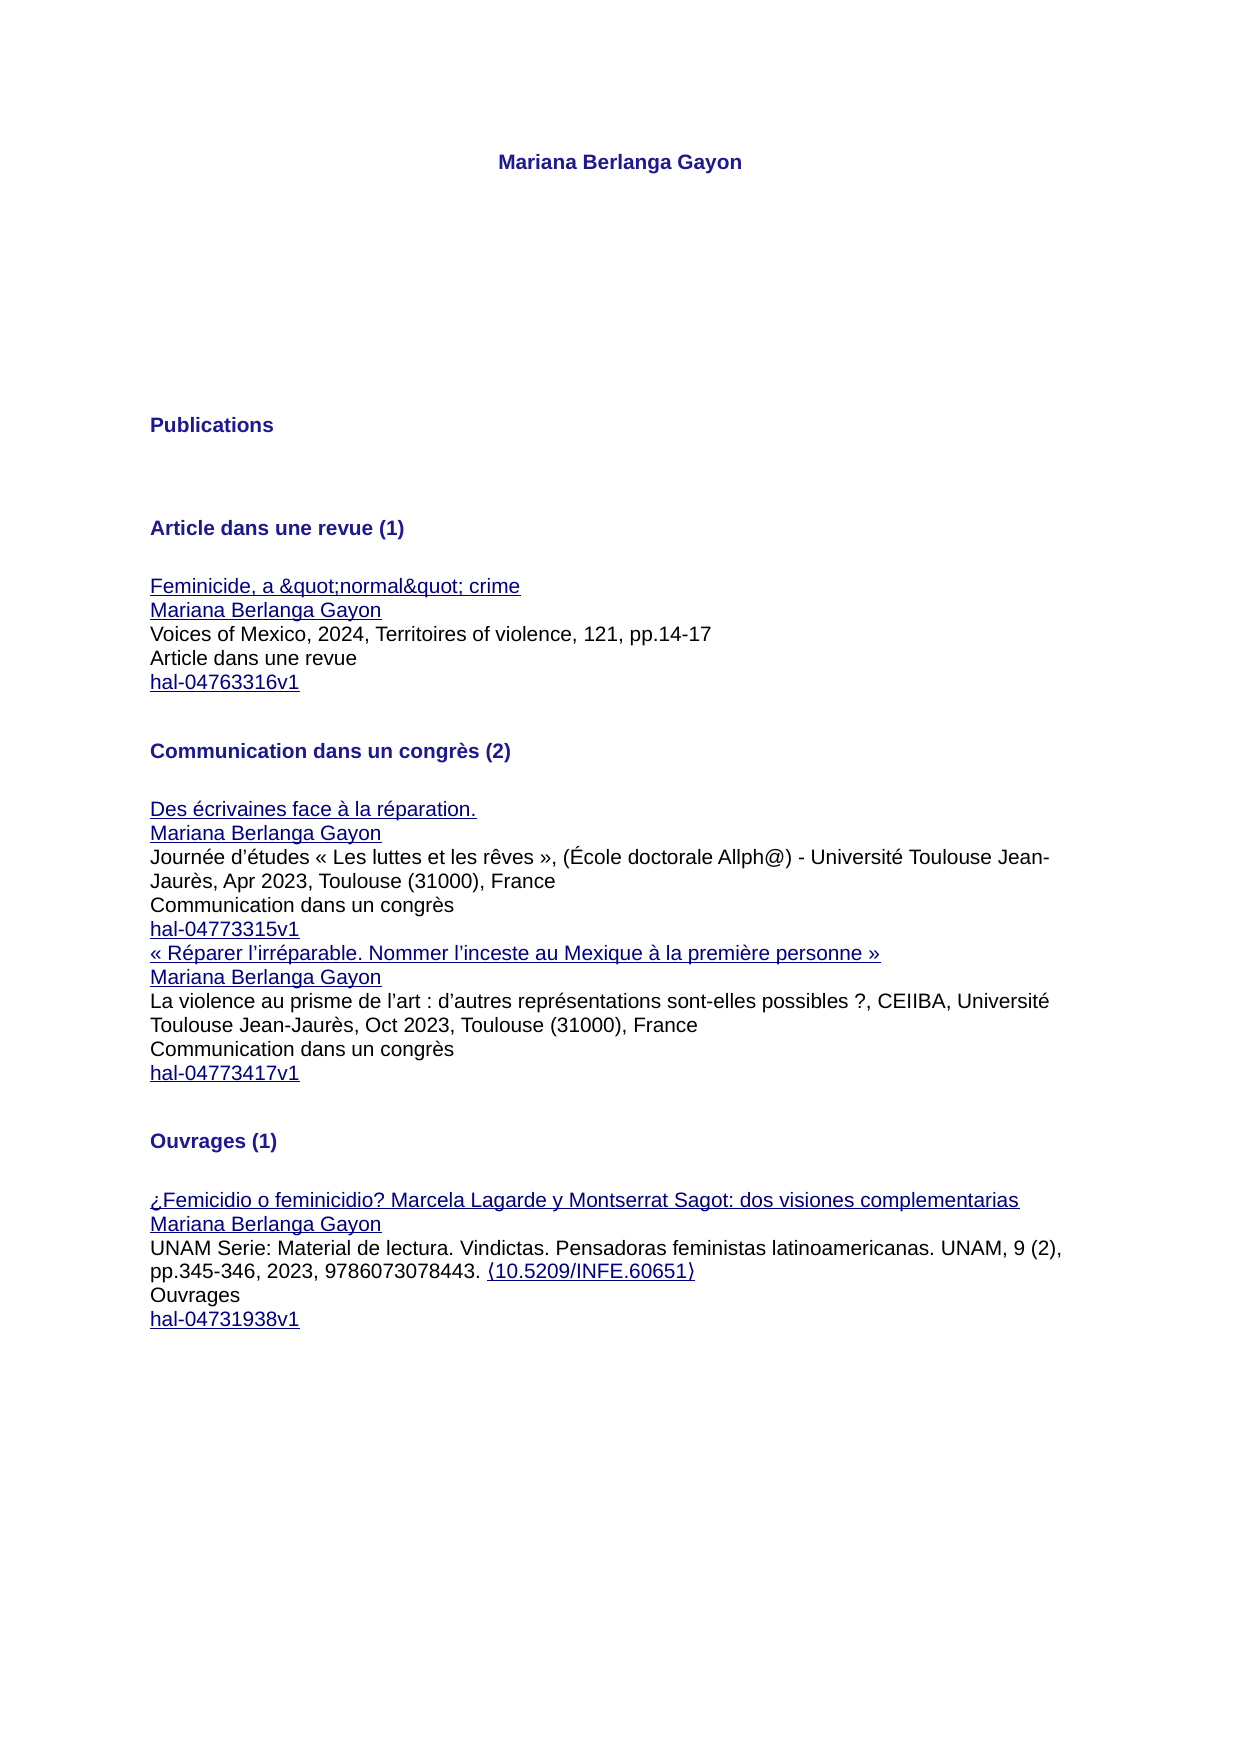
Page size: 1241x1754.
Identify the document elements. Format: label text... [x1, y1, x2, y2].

subtitle Ouvrages (1) [150, 1129, 1090, 1153]
subtitle Publications [150, 412, 1090, 436]
table_cell « Réparer l’irréparable. Nommer l’inceste au Mexique à la première personne » Mariana Berlanga Gayon La violence au prisme de l’art : d’autres représentations sont-elles possibles ?, CEIIBA, Université Toulouse Jean-Jaurès, Oct 2023, Toulouse (31000), France Communication dans un congrès hal-04773417v1 [150, 941, 1090, 1084]
subtitle Article dans une revue (1) [150, 516, 1090, 539]
table_header ¿Femicidio o feminicidio? Marcela Lagarde y Montserrat Sagot: dos visiones complementarias Mariana Berlanga Gayon UNAM Serie: Material de lectura. Vindictas. Pensadoras feministas latinoamericanas. UNAM, 9 (2), pp.345-346, 2023, 9786073078443. ⟨10.5209/INFE.60651⟩ Ouvrages hal-04731938v1 [150, 1188, 1090, 1331]
table_header Feminicide, a &quot;normal&quot; crime Mariana Berlanga Gayon Voices of Mexico, 2024, Territoires of violence, 121, pp.14-17 Article dans une revue hal-04763316v1 [150, 574, 1090, 694]
subtitle Mariana Berlanga Gayon [150, 150, 1090, 174]
table_header Des écrivaines face à la réparation. Mariana Berlanga Gayon Journée d’études « Les luttes et les rêves », (École doctorale Allph@) - Université Toulouse Jean-Jaurès, Apr 2023, Toulouse (31000), France Communication dans un congrès hal-04773315v1 [150, 797, 1090, 941]
subtitle Communication dans un congrès (2) [150, 738, 1090, 762]
